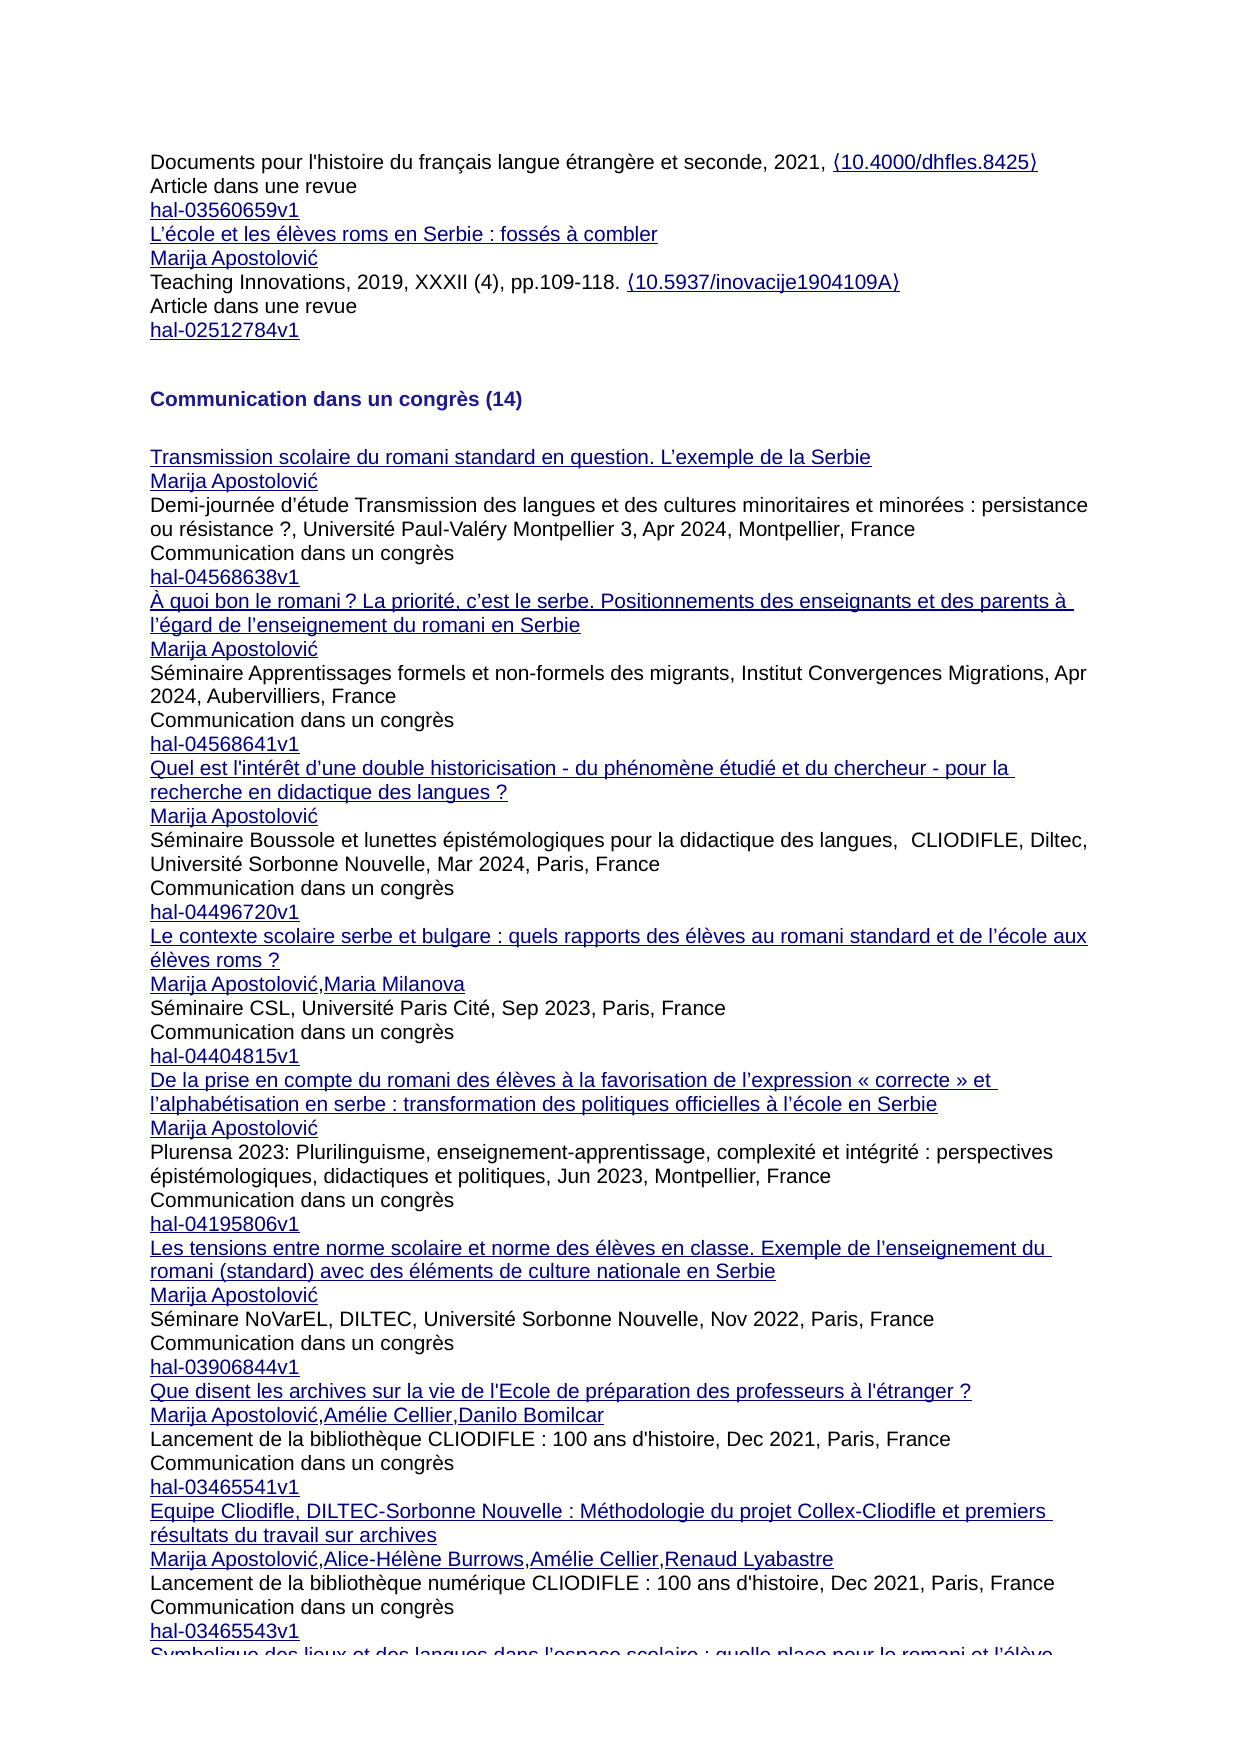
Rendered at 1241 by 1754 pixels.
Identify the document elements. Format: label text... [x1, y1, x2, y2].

table_header Transmission scolaire du romani standard en question. L’exemple de la Serbie Marija Apostolović Demi-journée d’étude Transmission des langues et des cultures minoritaires et minorées : persistance ou résistance ?, Université Paul-Valéry Montpellier 3, Apr 2024, Montpellier, France Communication dans un congrès hal-04568638v1 [150, 445, 1090, 588]
table_cell De la prise en compte du romani des élèves à la favorisation de l’expression « correcte » et l’alphabétisation en serbe : transformation des politiques officielles à l’école en Serbie Marija Apostolović Plurensa 2023: Plurilinguisme, enseignement-apprentissage, complexité et intégrité : perspectives épistémologiques, didactiques et politiques, Jun 2023, Montpellier, France Communication dans un congrès hal-04195806v1 [150, 1068, 1090, 1235]
table_cell Equipe Cliodifle, DILTEC-Sorbonne Nouvelle : Méthodologie du projet Collex-Cliodifle et premiers résultats du travail sur archives Marija Apostolović,Alice-Hélène Burrows,Amélie Cellier,Renaud Lyabastre Lancement de la bibliothèque numérique CLIODIFLE : 100 ans d'histoire, Dec 2021, Paris, France Communication dans un congrès hal-03465543v1 [150, 1499, 1090, 1643]
table_cell Les tensions entre norme scolaire et norme des élèves en classe. Exemple de l’enseignement du romani (standard) avec des éléments de culture nationale en Serbie Marija Apostolović Séminare NoVarEL, DILTEC, Université Sorbonne Nouvelle, Nov 2022, Paris, France Communication dans un congrès hal-03906844v1 [150, 1235, 1090, 1379]
table_cell Le contexte scolaire serbe et bulgare : quels rapports des élèves au romani standard et de l’école aux élèves roms ? Marija Apostolović,Maria Milanova Séminaire CSL, Université Paris Cité, Sep 2023, Paris, France Communication dans un congrès hal-04404815v1 [150, 924, 1090, 1068]
table_cell L’école et les élèves roms en Serbie : fossés à combler Marija Apostolović Teaching Innovations, 2019, XXXII (4), pp.109-118. ⟨10.5937/inovacije1904109A⟩ Article dans une revue hal-02512784v1 [150, 222, 1090, 342]
subtitle Communication dans un congrès (14) [150, 386, 1090, 410]
table_cell À quoi bon le romani ? La priorité, c’est le serbe. Positionnements des enseignants et des parents à l’égard de l’enseignement du romani en Serbie Marija Apostolović Séminaire Apprentissages formels et non-formels des migrants, Institut Convergences Migrations, Apr 2024, Aubervilliers, France Communication dans un congrès hal-04568641v1 [150, 589, 1090, 756]
table_cell Symbolique des lieux et des langues dans l’espace scolaire : quelle place pour le romani et l’élève rom à l’école ? Marija Apostolović 5e Colloque International Langue et territoire, Jun 2021, Montpellier, France Communication dans un congrès hal-03328055v1 [150, 1643, 1090, 1655]
table_cell Que disent les archives sur la vie de l'Ecole de préparation des professeurs à l'étranger ? Marija Apostolović,Amélie Cellier,Danilo Bomilcar Lancement de la bibliothèque CLIODIFLE : 100 ans d'histoire, Dec 2021, Paris, France Communication dans un congrès hal-03465541v1 [150, 1379, 1090, 1499]
table_cell Quel est l'intérêt d’une double historicisation - du phénomène étudié et du chercheur - pour la recherche en didactique des langues ? Marija Apostolović Séminaire Boussole et lunettes épistémologiques pour la didactique des langues, CLIODIFLE, Diltec, Université Sorbonne Nouvelle, Mar 2024, Paris, France Communication dans un congrès hal-04496720v1 [150, 756, 1090, 924]
table_cell Documents pour l'histoire du français langue étrangère et seconde, 2021, ⟨10.4000/dhfles.8425⟩ Article dans une revue hal-03560659v1 [150, 150, 1090, 222]
